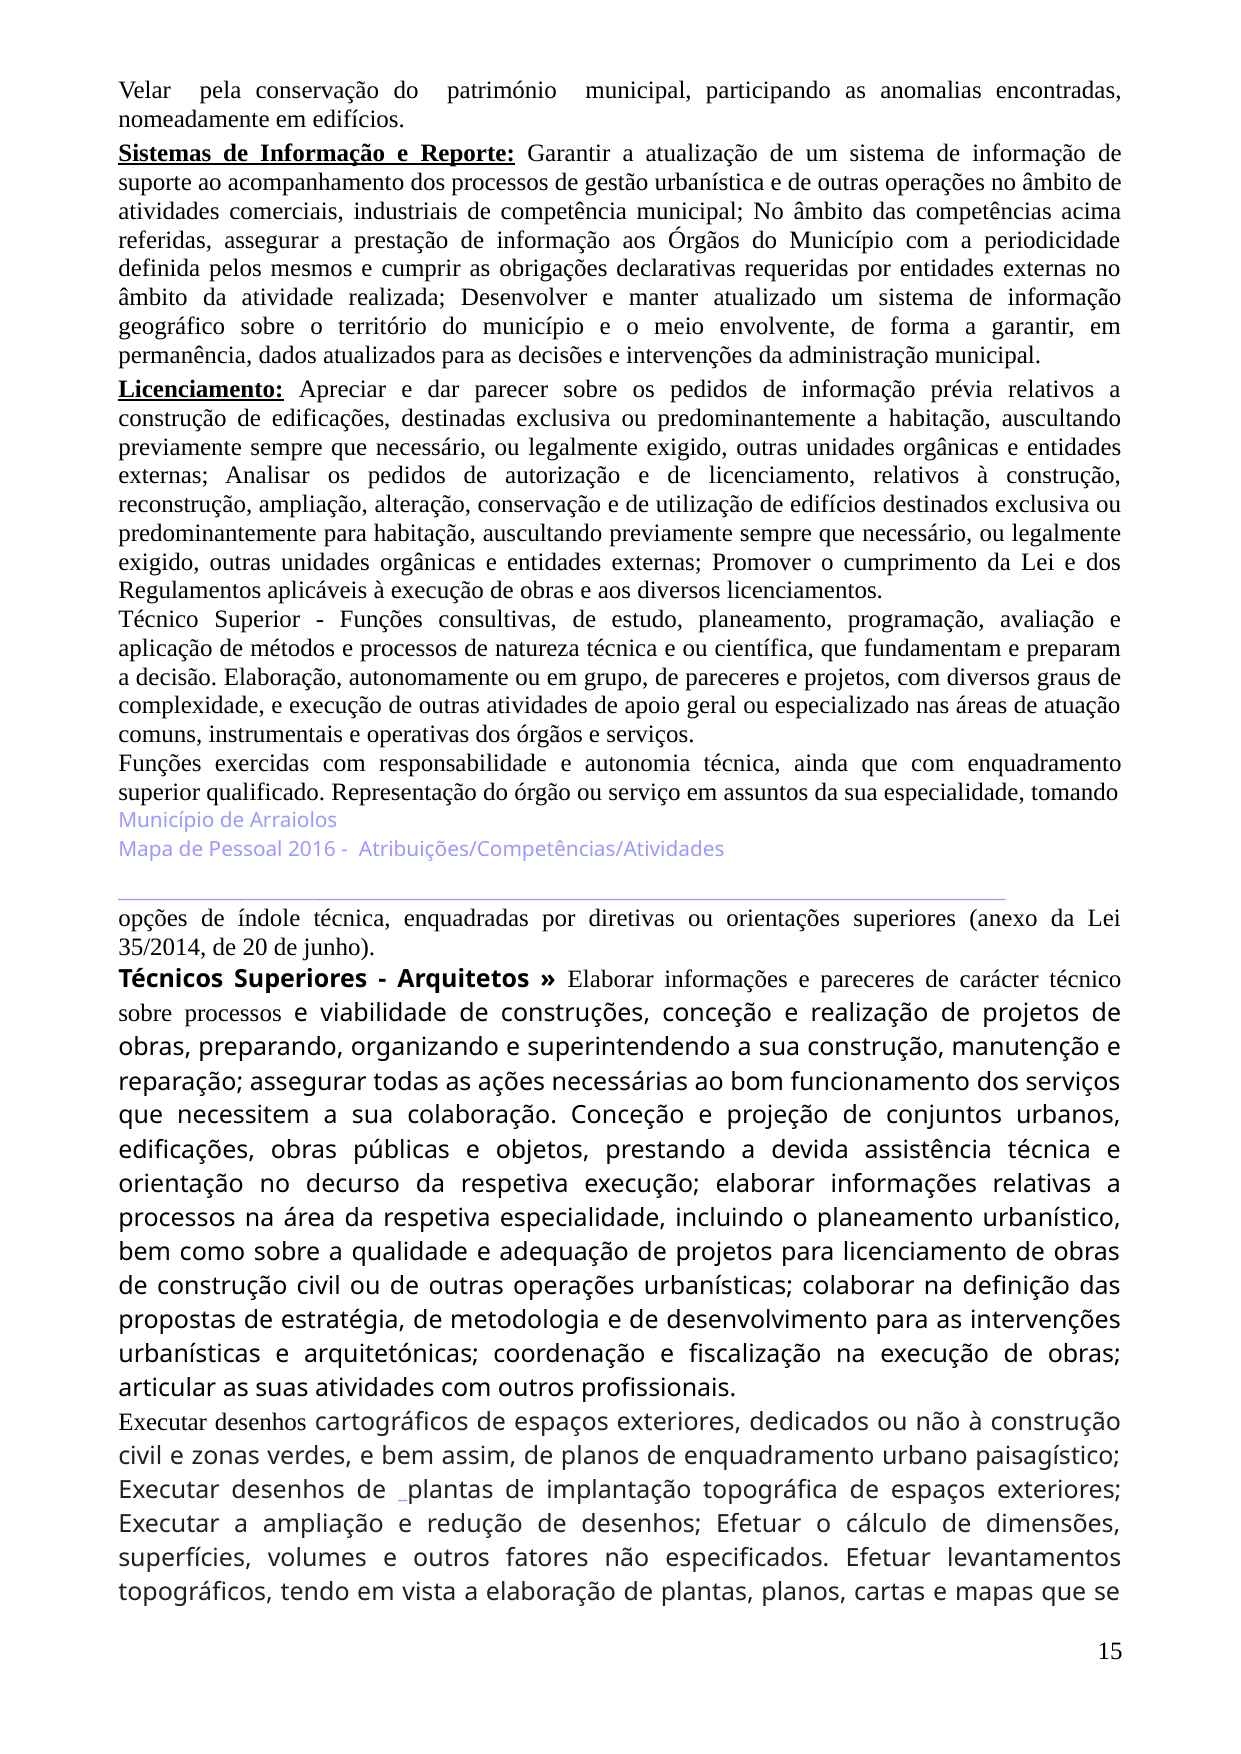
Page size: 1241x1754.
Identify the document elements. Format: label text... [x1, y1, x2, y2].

text ________________________________________________________________________________________________ [118, 875, 1122, 903]
text Município de Arraiolos [118, 806, 1122, 834]
text Funções exercidas com responsabilidade e autonomia técnica, ainda que com enquadramento superior qualificado. Representação do órgão ou serviço em assuntos da sua especialidade, tomando [118, 748, 1122, 806]
list Velar pela conservação do património municipal, participando as anomalias encontradas, nomeadamente em edifícios. [118, 75, 1122, 132]
list Licenciamento: Apreciar e dar parecer sobre os pedidos de informação prévia relativos a construção de edificações, destinadas exclusiva ou predominantemente a habitação, auscultando previamente sempre que necessário, ou legalmente exigido, outras unidades orgânicas e entidades externas; Analisar os pedidos de autorização e de licenciamento, relativos à construção, reconstrução, ampliação, alteração, conservação e de utilização de edifícios destinados exclusiva ou predominantemente para habitação, auscultando previamente sempre que necessário, ou legalmente exigido, outras unidades orgânicas e entidades externas; Promover o cumprimento da Lei e dos Regulamentos aplicáveis à execução de obras e aos diversos licenciamentos. [118, 374, 1122, 604]
text Técnico Superior - Funções consultivas, de estudo, planeamento, programação, avaliação e aplicação de métodos e processos de natureza técnica e ou científica, que fundamentam e preparam a decisão. Elaboração, autonomamente ou em grupo, de pareceres e projetos, com diversos graus de complexidade, e execução de outras atividades de apoio geral ou especializado nas áreas de atuação comuns, instrumentais e operativas dos órgãos e serviços. [118, 604, 1122, 748]
text opções de índole técnica, enquadradas por diretivas ou orientações superiores (anexo da Lei 35/2014, de 20 de junho). [118, 903, 1122, 961]
text Mapa de Pessoal 2016 - Atribuições/Competências/Atividades [118, 834, 1122, 862]
list Sistemas de Informação e Reporte: Garantir a atualização de um sistema de informação de suporte ao acompanhamento dos processos de gestão urbanística e de outras operações no âmbito de atividades comerciais, industriais de competência municipal; No âmbito das competências acima referidas, assegurar a prestação de informação aos Órgãos do Município com a periodicidade definida pelos mesmos e cumprir as obrigações declarativas requeridas por entidades externas no âmbito da atividade realizada; Desenvolver e manter atualizado um sistema de informação geográfico sobre o território do município e o meio envolvente, de forma a garantir, em permanência, dados atualizados para as decisões e intervenções da administração municipal. [118, 138, 1122, 368]
text Técnicos Superiores - Arquitetos » Elaborar informações e pareceres de carácter técnico sobre processos e viabilidade de construções, conceção e realização de projetos de obras, preparando, organizando e superintendendo a sua construção, manutenção e reparação; assegurar todas as ações necessárias ao bom funcionamento dos serviços que necessitem a sua colaboração. Conceção e projeção de conjuntos urbanos, edificações, obras públicas e objetos, prestando a devida assistência técnica e orientação no decurso da respetiva execução; elaborar informações relativas a processos na área da respetiva especialidade, incluindo o planeamento urbanístico, bem como sobre a qualidade e adequação de projetos para licenciamento de obras de construção civil ou de outras operações urbanísticas; colaborar na definição das propostas de estratégia, de metodologia e de desenvolvimento para as intervenções urbanísticas e arquitetónicas; coordenação e fiscalização na execução de obras; articular as suas atividades com outros profissionais. [118, 961, 1122, 1404]
text Executar desenhos cartográficos de espaços exteriores, dedicados ou não à construção civil e zonas verdes, e bem assim, de planos de enquadramento urbano paisagístico; Executar desenhos de _plantas de implantação topográfica de espaços exteriores; Executar a ampliação e redução de desenhos; Efetuar o cálculo de dimensões, superfícies, volumes e outros fatores não especificados. Efetuar levantamentos topográficos, tendo em vista a elaboração de plantas, planos, cartas e mapas que se [118, 1404, 1122, 1608]
